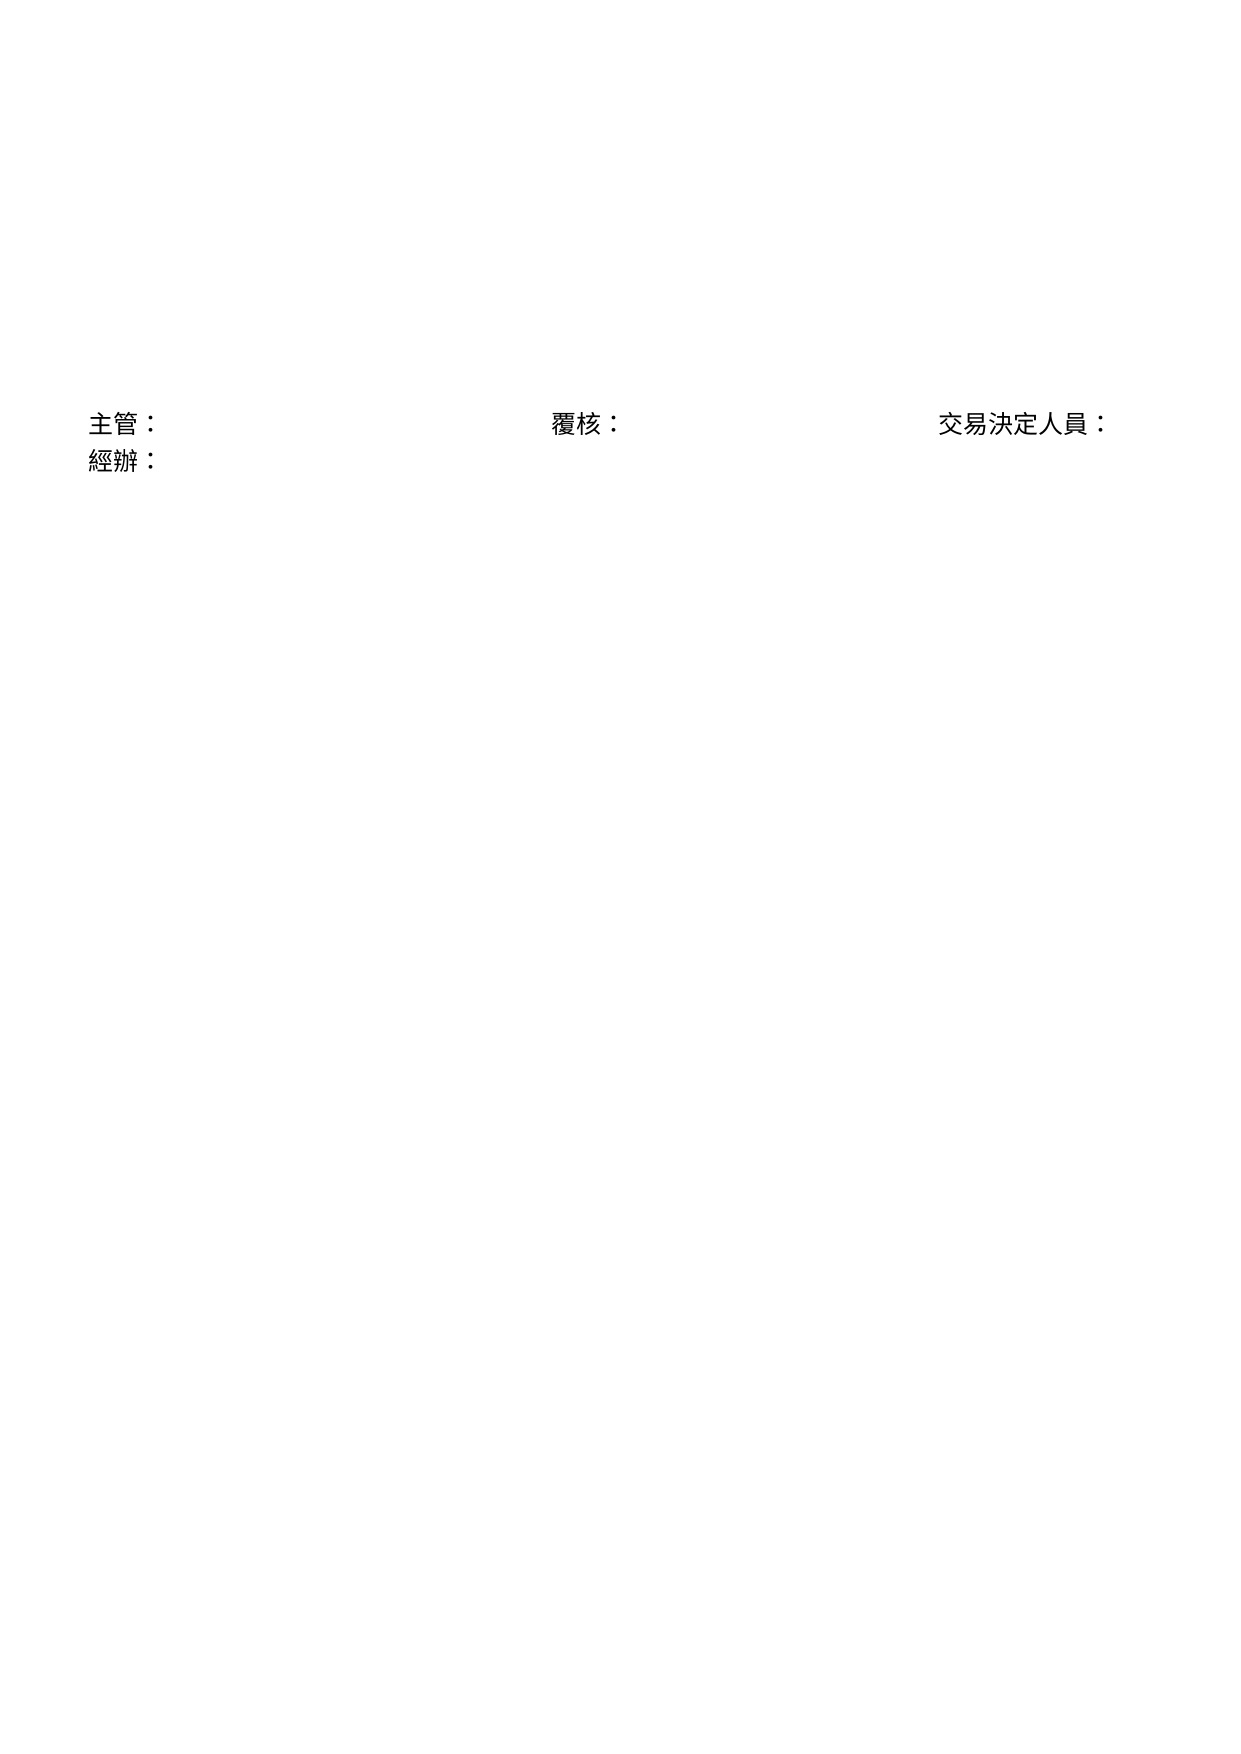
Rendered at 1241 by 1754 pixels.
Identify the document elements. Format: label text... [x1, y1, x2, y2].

text 主管： 覆核： 交易決定人員： 經辦： [89, 405, 1152, 477]
